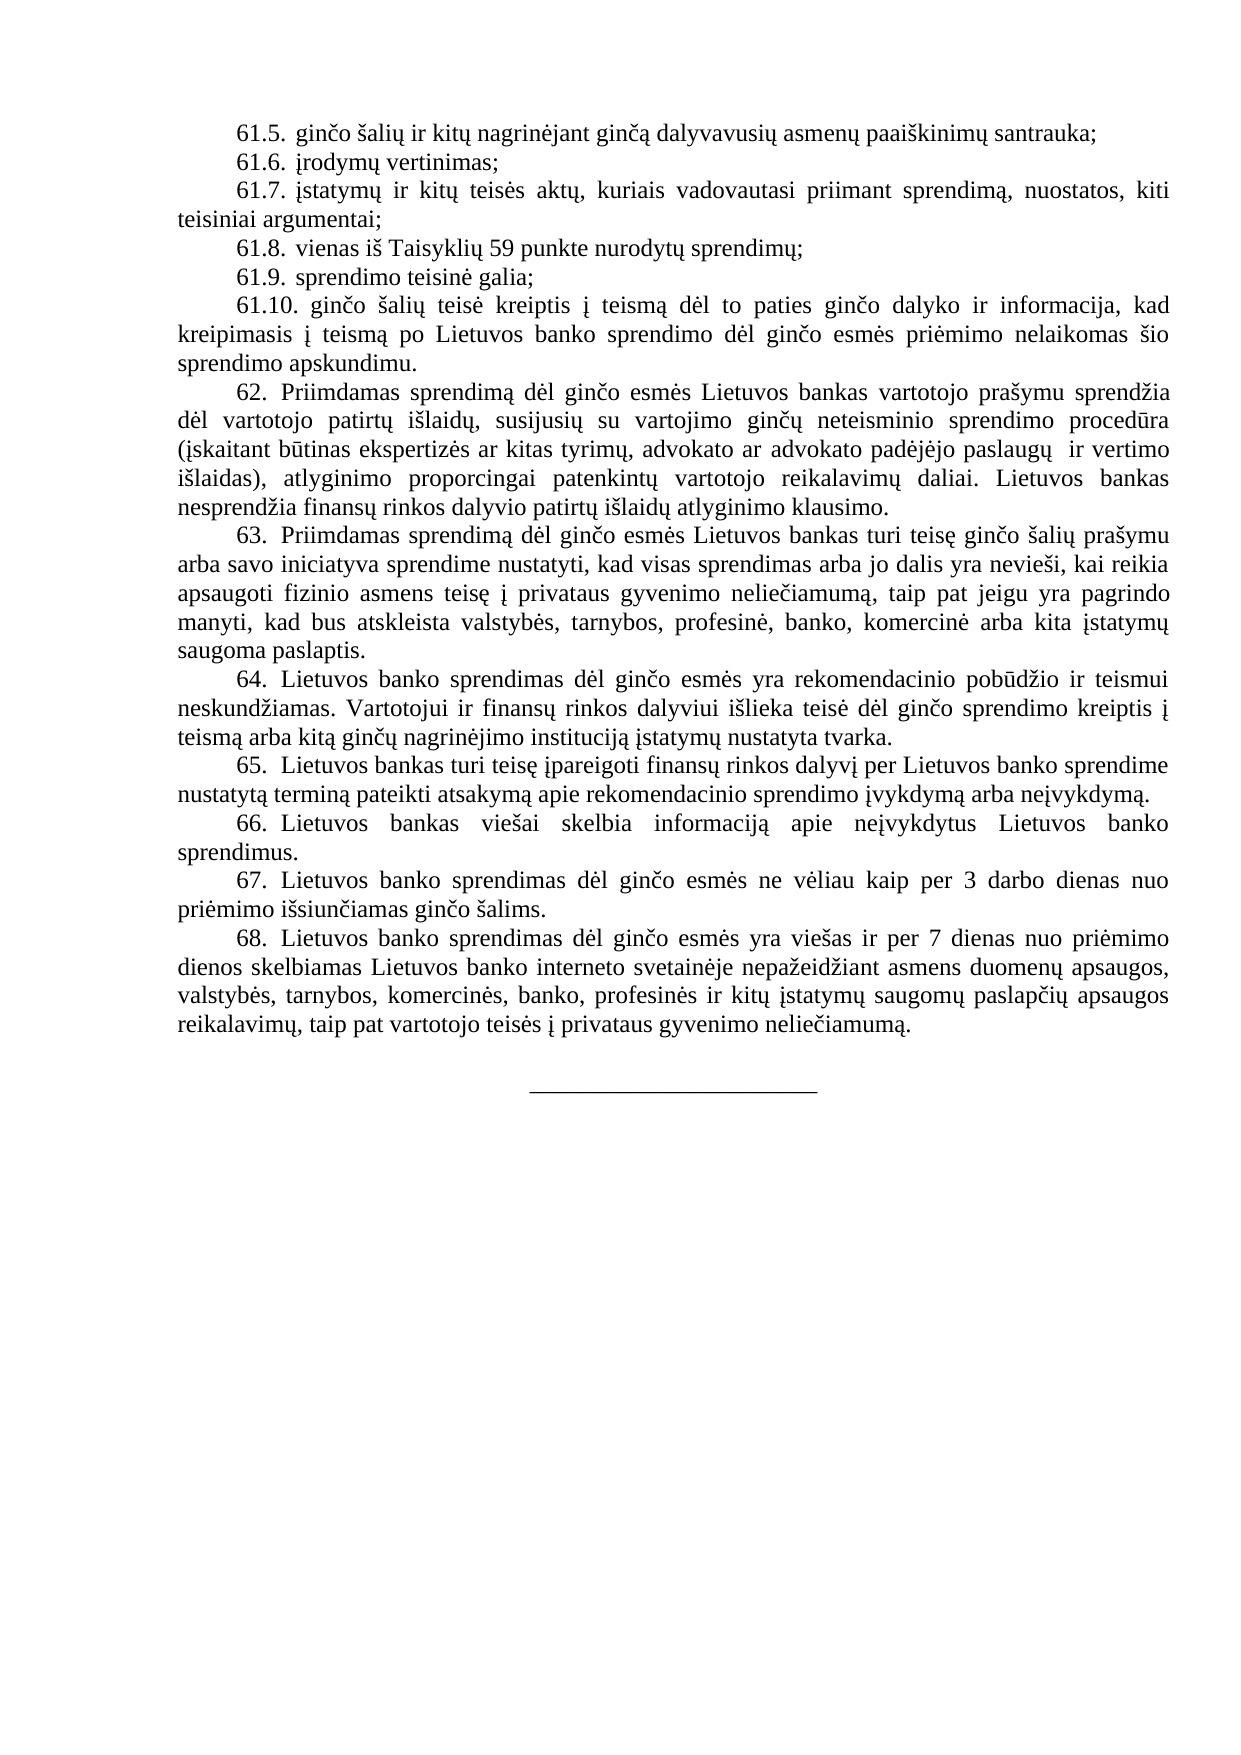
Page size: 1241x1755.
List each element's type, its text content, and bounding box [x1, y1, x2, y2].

text 68. Lietuvos banko sprendimas dėl ginčo esmės yra viešas ir per 7 dienas nuo priėmimo dienos skelbiamas Lietuvos banko interneto svetainėje nepažeidžiant asmens duomenų apsaugos, valstybės, tarnybos, komercinės, banko, profesinės ir kitų įstatymų saugomų paslapčių apsaugos reikalavimų, taip pat vartotojo teisės į privataus gyvenimo neliečiamumą. [177, 923, 1170, 1038]
text 64. Lietuvos banko sprendimas dėl ginčo esmės yra rekomendacinio pobūdžio ir teismui neskundžiamas. Vartotojui ir finansų rinkos dalyviui išlieka teisė dėl ginčo sprendimo kreiptis į teismą arba kitą ginčų nagrinėjimo instituciją įstatymų nustatyta tvarka. [177, 664, 1169, 751]
text 61.6. įrodymų vertinimas; [177, 147, 1170, 176]
text 65. Lietuvos bankas turi teisę įpareigoti finansų rinkos dalyvį per Lietuvos banko sprendime nustatytą terminą pateikti atsakymą apie rekomendacinio sprendimo įvykdymą arba neįvykdymą. [177, 751, 1169, 808]
text 61.5. ginčo šalių ir kitų nagrinėjant ginčą dalyvavusių asmenų paaiškinimų santrauka; [177, 118, 1170, 147]
text _______________________ [177, 1067, 1169, 1096]
text 61.9. sprendimo teisinė galia; [177, 262, 1170, 291]
text 61.8. vienas iš Taisyklių 59 punkte nurodytų sprendimų; [177, 233, 1170, 262]
text 61.7. įstatymų ir kitų teisės aktų, kuriais vadovautasi priimant sprendimą, nuostatos, kiti teisiniai argumentai; [177, 176, 1170, 233]
text 62. Priimdamas sprendimą dėl ginčo esmės Lietuvos bankas vartotojo prašymu sprendžia dėl vartotojo patirtų išlaidų, susijusių su vartojimo ginčų neteisminio sprendimo procedūra (įskaitant būtinas ekspertizės ar kitas tyrimų, advokato ar advokato padėjėjo paslaugų ir vertimo išlaidas), atlyginimo proporcingai patenkintų vartotojo reikalavimų daliai. Lietuvos bankas nesprendžia finansų rinkos dalyvio patirtų išlaidų atlyginimo klausimo. [177, 377, 1170, 521]
text 66. Lietuvos bankas viešai skelbia informaciją apie neįvykdytus Lietuvos banko sprendimus. [177, 808, 1169, 866]
text 67. Lietuvos banko sprendimas dėl ginčo esmės ne vėliau kaip per 3 darbo dienas nuo priėmimo išsiunčiamas ginčo šalims. [177, 866, 1170, 923]
text 63. Priimdamas sprendimą dėl ginčo esmės Lietuvos bankas turi teisę ginčo šalių prašymu arba savo iniciatyva sprendime nustatyti, kad visas sprendimas arba jo dalis yra nevieši, kai reikia apsaugoti fizinio asmens teisę į privataus gyvenimo neliečiamumą, taip pat jeigu yra pagrindo manyti, kad bus atskleista valstybės, tarnybos, profesinė, banko, komercinė arba kita įstatymų saugoma paslaptis. [177, 521, 1170, 664]
text 61.10. ginčo šalių teisė kreiptis į teismą dėl to paties ginčo dalyko ir informacija, kad kreipimasis į teismą po Lietuvos banko sprendimo dėl ginčo esmės priėmimo nelaikomas šio sprendimo apskundimu. [177, 291, 1170, 377]
